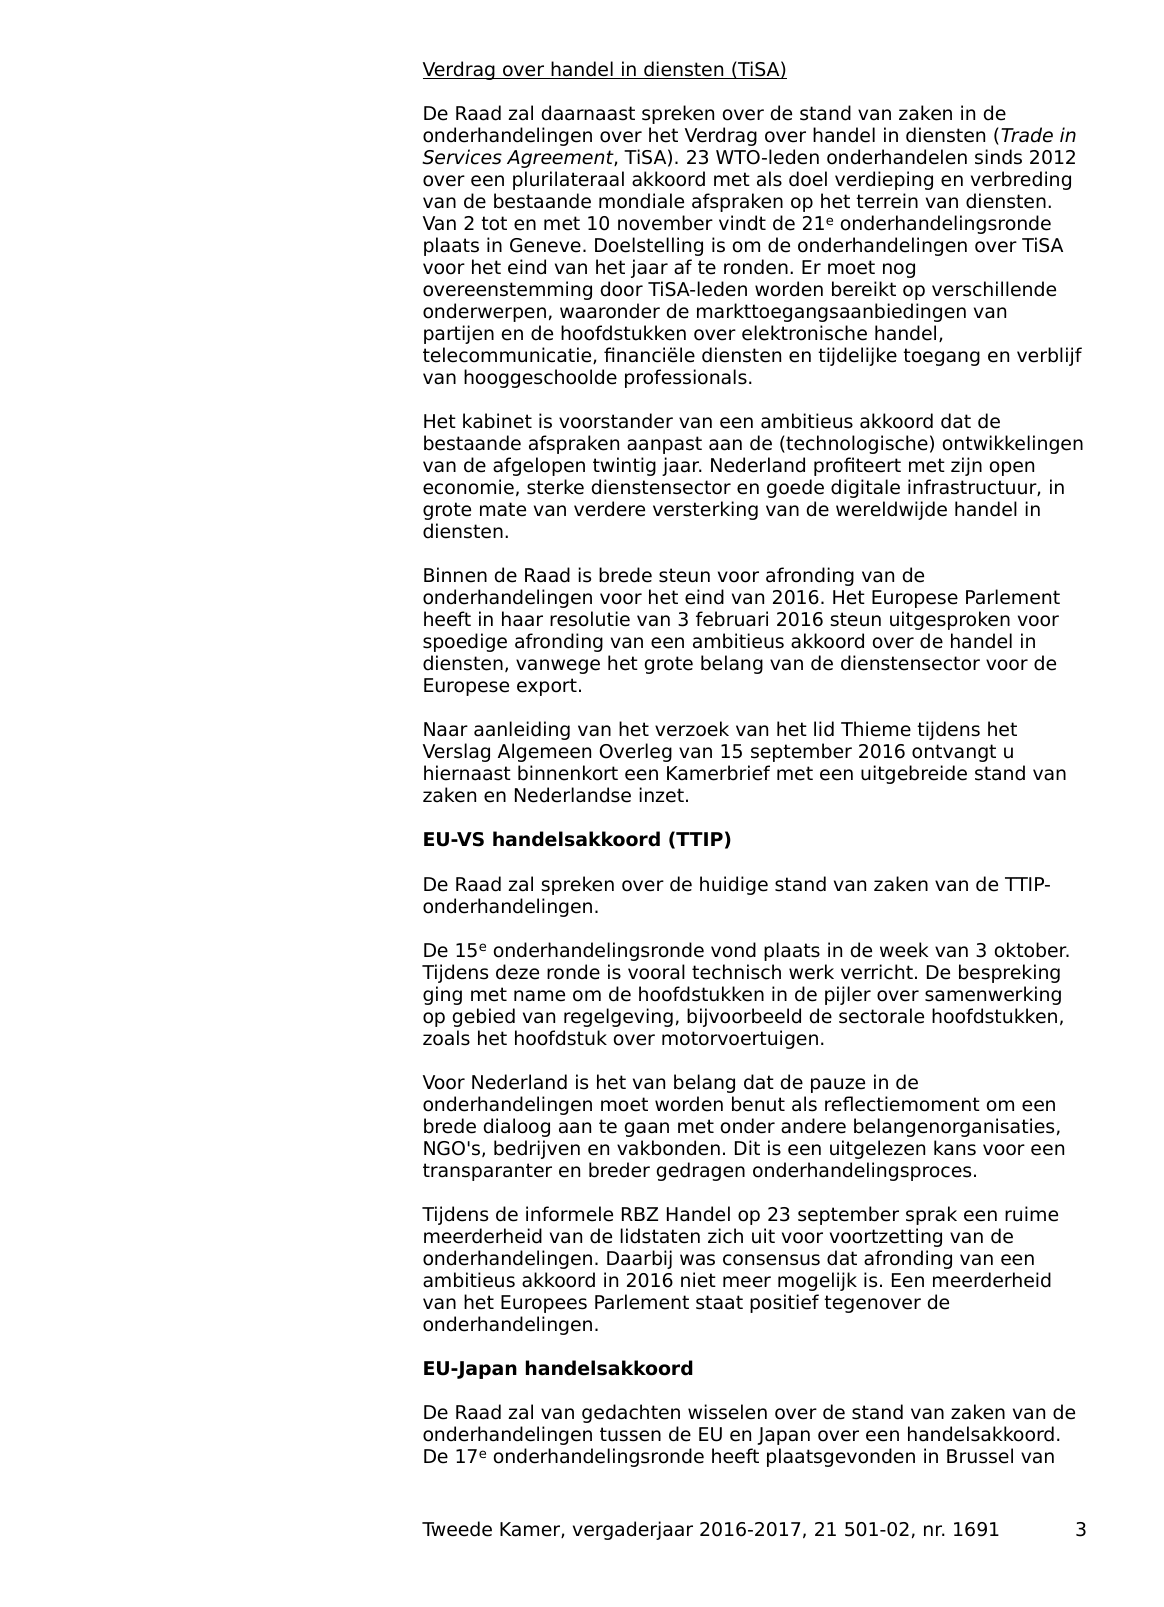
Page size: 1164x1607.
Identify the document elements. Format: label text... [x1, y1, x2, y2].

subtitle Verdrag over handel in diensten (TiSA) [422, 59, 1087, 81]
text Naar aanleiding van het verzoek van het lid Thieme tijdens het Verslag Algemeen Overleg van 15 september 2016 ontvangt u hiernaast binnenkort een Kamerbrief met een uitgebreide stand van zaken en Nederlandse inzet. [422, 719, 1087, 807]
text Tijdens de informele RBZ Handel op 23 september sprak een ruime meerderheid van de lidstaten zich uit voor voortzetting van de onderhandelingen. Daarbij was consensus dat afronding van een ambitieus akkoord in 2016 niet meer mogelijk is. Een meerderheid van het Europees Parlement staat positief tegenover de onderhandelingen. [422, 1204, 1087, 1336]
text De 15e onderhandelingsronde vond plaats in de week van 3 oktober. Tijdens deze ronde is vooral technisch werk verricht. De bespreking ging met name om de hoofdstukken in de pijler over samenwerking op gebied van regelgeving, bijvoorbeeld de sectorale hoofdstukken, zoals het hoofdstuk over motorvoertuigen. [422, 940, 1087, 1049]
text Voor Nederland is het van belang dat de pauze in de onderhandelingen moet worden benut als reflectiemoment om een brede dialoog aan te gaan met onder andere belangenorganisaties, NGO's, bedrijven en vakbonden. Dit is een uitgelezen kans voor een transparanter en breder gedragen onderhandelingsproces. [422, 1072, 1087, 1182]
text De Raad zal spreken over de huidige stand van zaken van de TTIP-onderhandelingen. [422, 873, 1087, 917]
text Binnen de Raad is brede steun voor afronding van de onderhandelingen voor het eind van 2016. Het Europese Parlement heeft in haar resolutie van 3 februari 2016 steun uitgesproken voor spoedige afronding van een ambitieus akkoord over de handel in diensten, vanwege het grote belang van de dienstensector voor de Europese export. [422, 565, 1087, 697]
subtitle EU-VS handelsakkoord (TTIP) [422, 829, 1087, 851]
text De Raad zal van gedachten wisselen over de stand van zaken van de onderhandelingen tussen de EU en Japan over een handelsakkoord. De 17e onderhandelingsronde heeft plaatsgevonden in Brussel van [422, 1402, 1087, 1468]
text De Raad zal daarnaast spreken over de stand van zaken in de onderhandelingen over het Verdrag over handel in diensten (Trade in Services Agreement, TiSA). 23 WTO-leden onderhandelen sinds 2012 over een plurilateraal akkoord met als doel verdieping en verbreding van de bestaande mondiale afspraken op het terrein van diensten. Van 2 tot en met 10 november vindt de 21e onderhandelingsronde plaats in Geneve. Doelstelling is om de onderhandelingen over TiSA voor het eind van het jaar af te ronden. Er moet nog overeenstemming door TiSA-leden worden bereikt op verschillende onderwerpen, waaronder de markttoegangsaanbiedingen van partijen en de hoofdstukken over elektronische handel, telecommunicatie, financiële diensten en tijdelijke toegang en verblijf van hooggeschoolde professionals. [422, 103, 1087, 389]
subtitle EU-Japan handelsakkoord [422, 1358, 1087, 1380]
text Het kabinet is voorstander van een ambitieus akkoord dat de bestaande afspraken aanpast aan de (technologische) ontwikkelingen van de afgelopen twintig jaar. Nederland profiteert met zijn open economie, sterke dienstensector en goede digitale infrastructuur, in grote mate van verdere versterking van de wereldwijde handel in diensten. [422, 411, 1087, 543]
